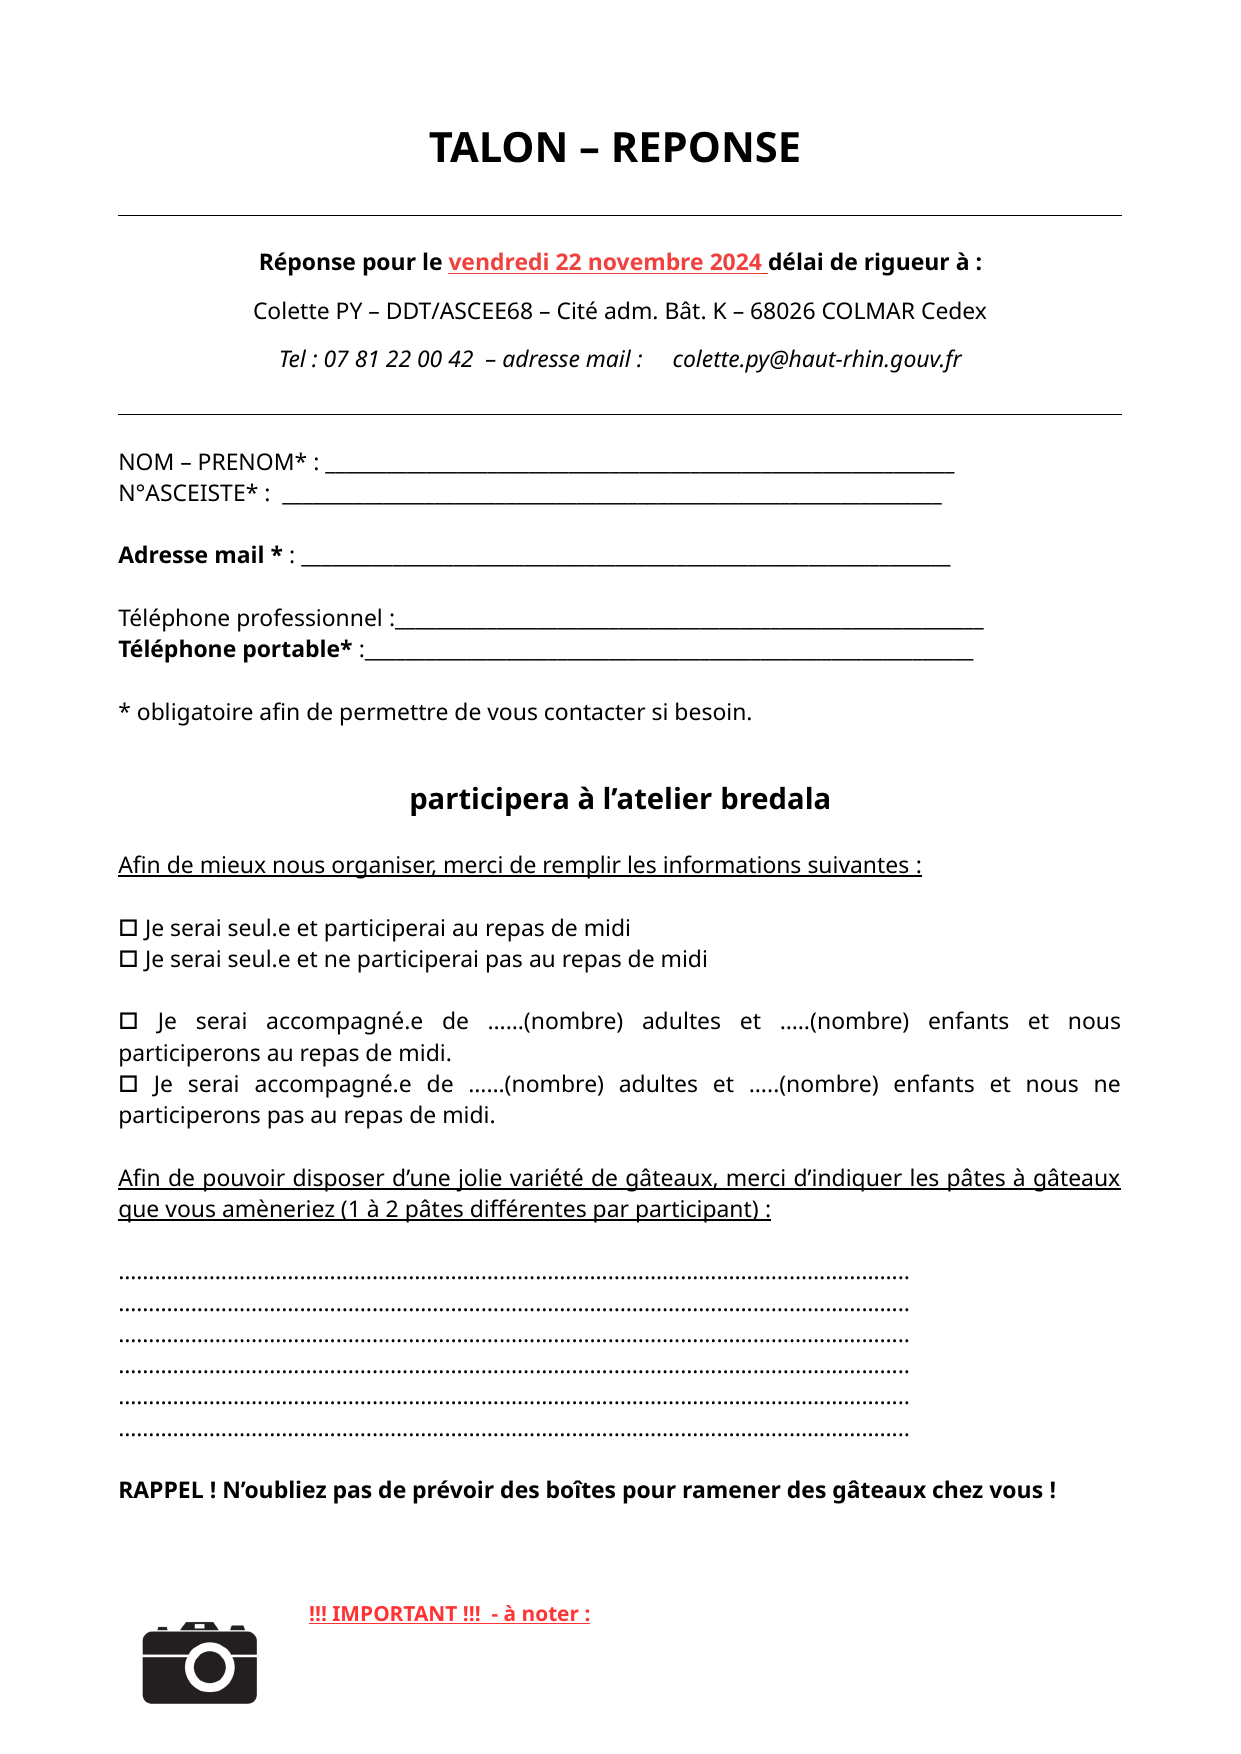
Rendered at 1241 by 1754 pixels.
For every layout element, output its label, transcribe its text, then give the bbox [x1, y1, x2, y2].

text Téléphone portable* :____________________________________________________________ [118, 633, 1122, 664]
text ………………………………………………………………………………………………………………….. [118, 1380, 1122, 1411]
text  Je serai seul.e et participerai au repas de midi [118, 911, 1122, 943]
text * obligatoire afin de permettre de vous contacter si besoin. [118, 696, 1122, 727]
text  Je serai accompagné.e de ……(nombre) adultes et …..(nombre) enfants et nous participerons au repas de midi. [118, 1005, 1122, 1068]
text Afin de pouvoir disposer d’une jolie variété de gâteaux, merci d’indiquer les pâtes à gâteaux que vous amèneriez (1 à 2 pâtes différentes par participant) : [118, 1161, 1122, 1224]
text ………………………………………………………………………………………………………………….. [118, 1286, 1122, 1318]
text RAPPEL ! N’oubliez pas de prévoir des boîtes pour ramener des gâteaux chez vous ! [118, 1474, 1122, 1505]
text Tel : 07 81 22 00 42 – adresse mail : colette.py@haut-rhin.gouv.fr [118, 343, 1122, 374]
text ………………………………………………………………………………………………………………….. [118, 1349, 1122, 1380]
text  Je serai accompagné.e de ……(nombre) adultes et …..(nombre) enfants et nous ne participerons pas au repas de midi. [118, 1068, 1122, 1130]
text participera à l’atelier bredala [118, 778, 1122, 818]
text ………………………………………………………………………………………………………………….. [118, 1318, 1122, 1349]
text NOM – PRENOM* : ______________________________________________________________ [118, 446, 1122, 477]
text !!! IMPORTANT !!! - à noter : [165, 1599, 1122, 1627]
text Afin de mieux nous organiser, merci de remplir les informations suivantes : [118, 849, 1122, 880]
text TALON – REPONSE [118, 118, 1122, 175]
text Adresse mail * : ________________________________________________________________ [118, 539, 1122, 571]
text N°ASCEISTE* : _________________________________________________________________ [118, 477, 1122, 508]
text ………………………………………………………………………………………………………………….. [118, 1411, 1122, 1443]
picture [138, 1615, 262, 1714]
text  Je serai seul.e et ne participerai pas au repas de midi [118, 943, 1122, 974]
text Colette PY – DDT/ASCEE68 – Cité adm. Bât. K – 68026 COLMAR Cedex [118, 294, 1122, 326]
text ………………………………………………………………………………………………………………….. [118, 1255, 1122, 1286]
text Réponse pour le vendredi 22 novembre 2024 délai de rigueur à : [118, 246, 1122, 277]
text Téléphone professionnel :__________________________________________________________ [118, 602, 1122, 633]
